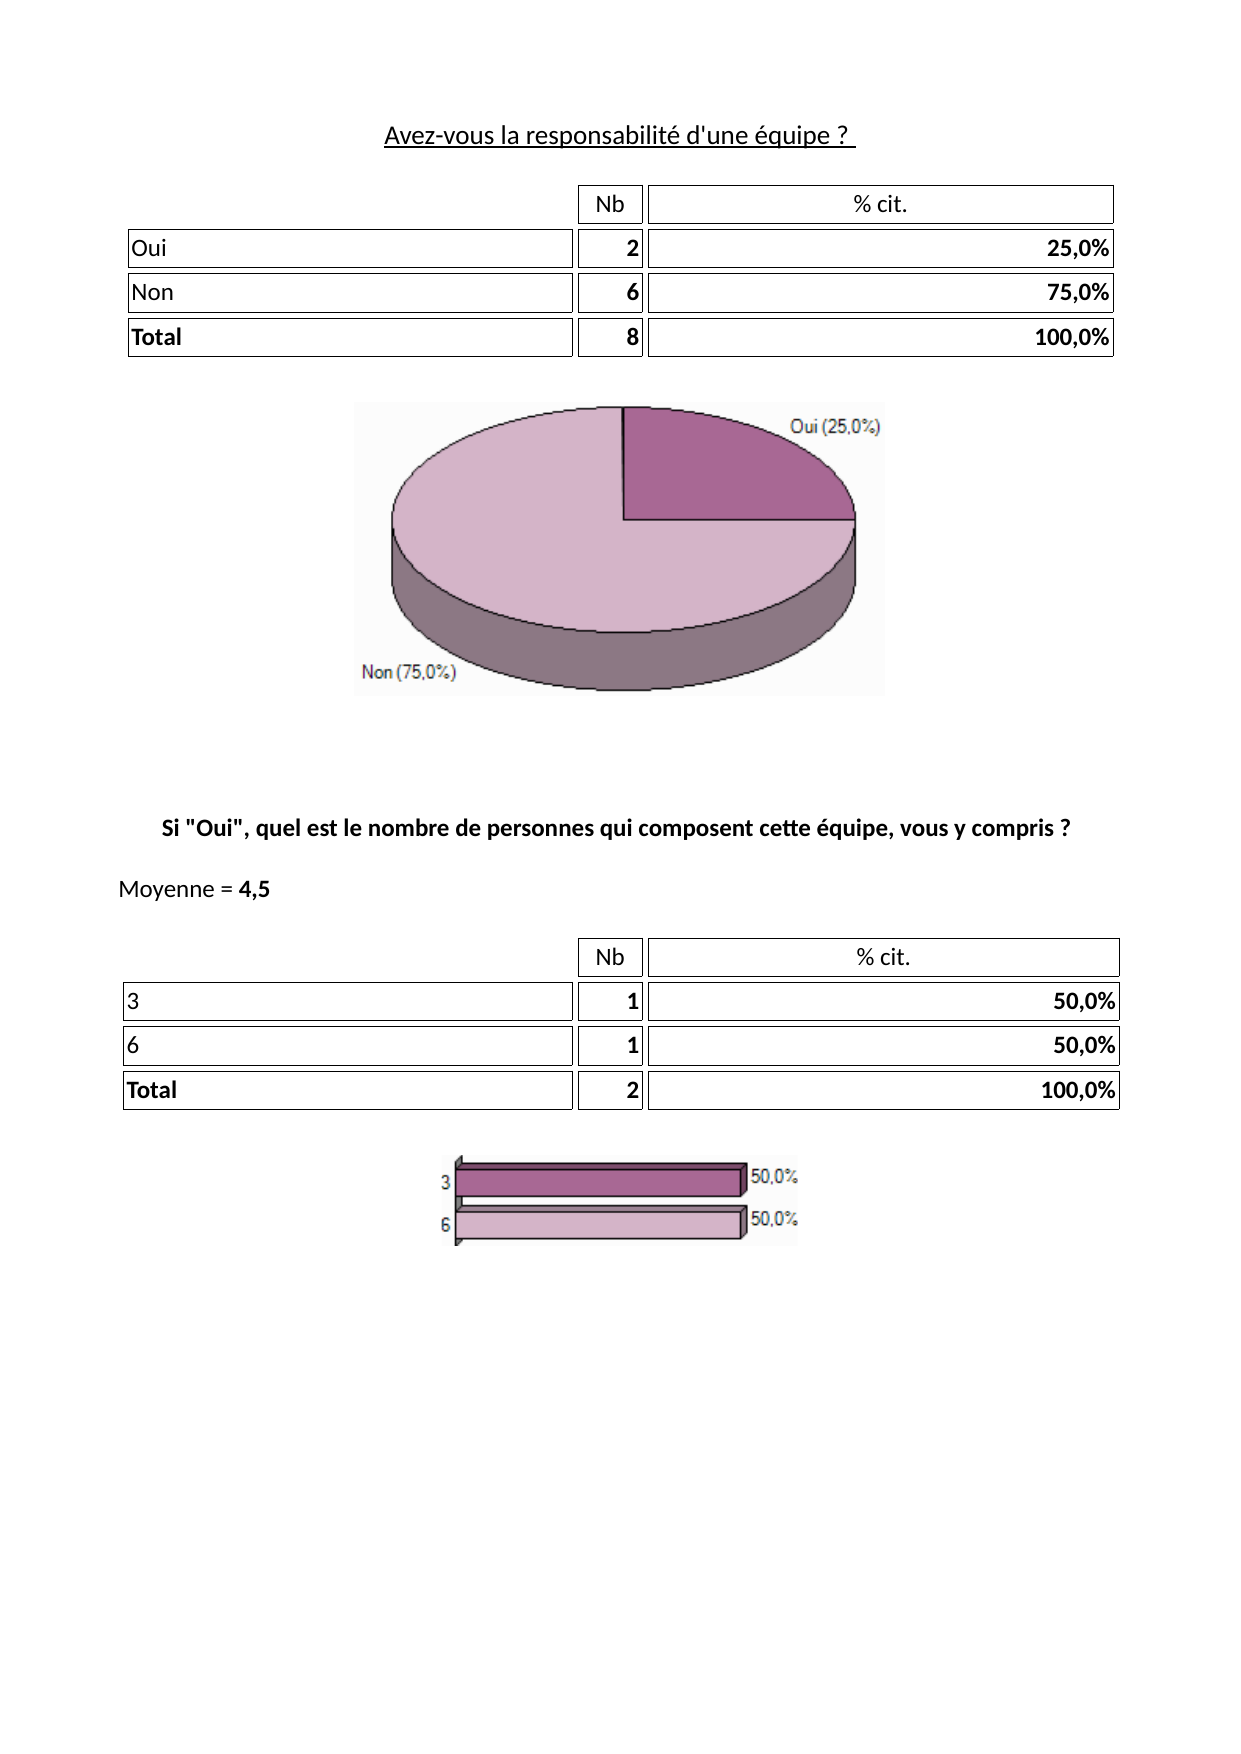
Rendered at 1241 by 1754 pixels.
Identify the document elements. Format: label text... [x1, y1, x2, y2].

table_cell 2 [575, 226, 645, 270]
table_cell 6 [120, 1023, 575, 1068]
table_cell Total [120, 1068, 575, 1112]
table_cell 25,0% [645, 226, 1116, 270]
table_cell 2 [575, 1068, 645, 1112]
table_header [120, 935, 575, 979]
text Si "Oui", quel est le nombre de personnes qui composent cette équipe, vous y compris ? [118, 812, 1121, 843]
table_cell 50,0% [645, 1023, 1122, 1068]
table_cell 8 [575, 315, 645, 359]
table_header [125, 182, 575, 226]
table_header Nb [575, 935, 645, 979]
picture [441, 1155, 798, 1246]
table_header % cit. [645, 182, 1116, 226]
table_cell 100,0% [645, 1068, 1122, 1112]
table_cell 75,0% [645, 270, 1116, 315]
table_cell 50,0% [645, 979, 1122, 1023]
table_header Nb [575, 182, 645, 226]
table_cell 100,0% [645, 315, 1116, 359]
picture [354, 402, 886, 696]
table_cell 1 [575, 979, 645, 1023]
table_header % cit. [645, 935, 1122, 979]
table_cell Oui [125, 226, 575, 270]
text Moyenne = 4,5 [118, 873, 1121, 904]
text Avez-vous la responsabilité d'une équipe ? [118, 118, 1121, 151]
table_cell 1 [575, 1023, 645, 1068]
table_cell Total [125, 315, 575, 359]
table_cell 3 [120, 979, 575, 1023]
table_cell Non [125, 270, 575, 315]
table_cell 6 [575, 270, 645, 315]
